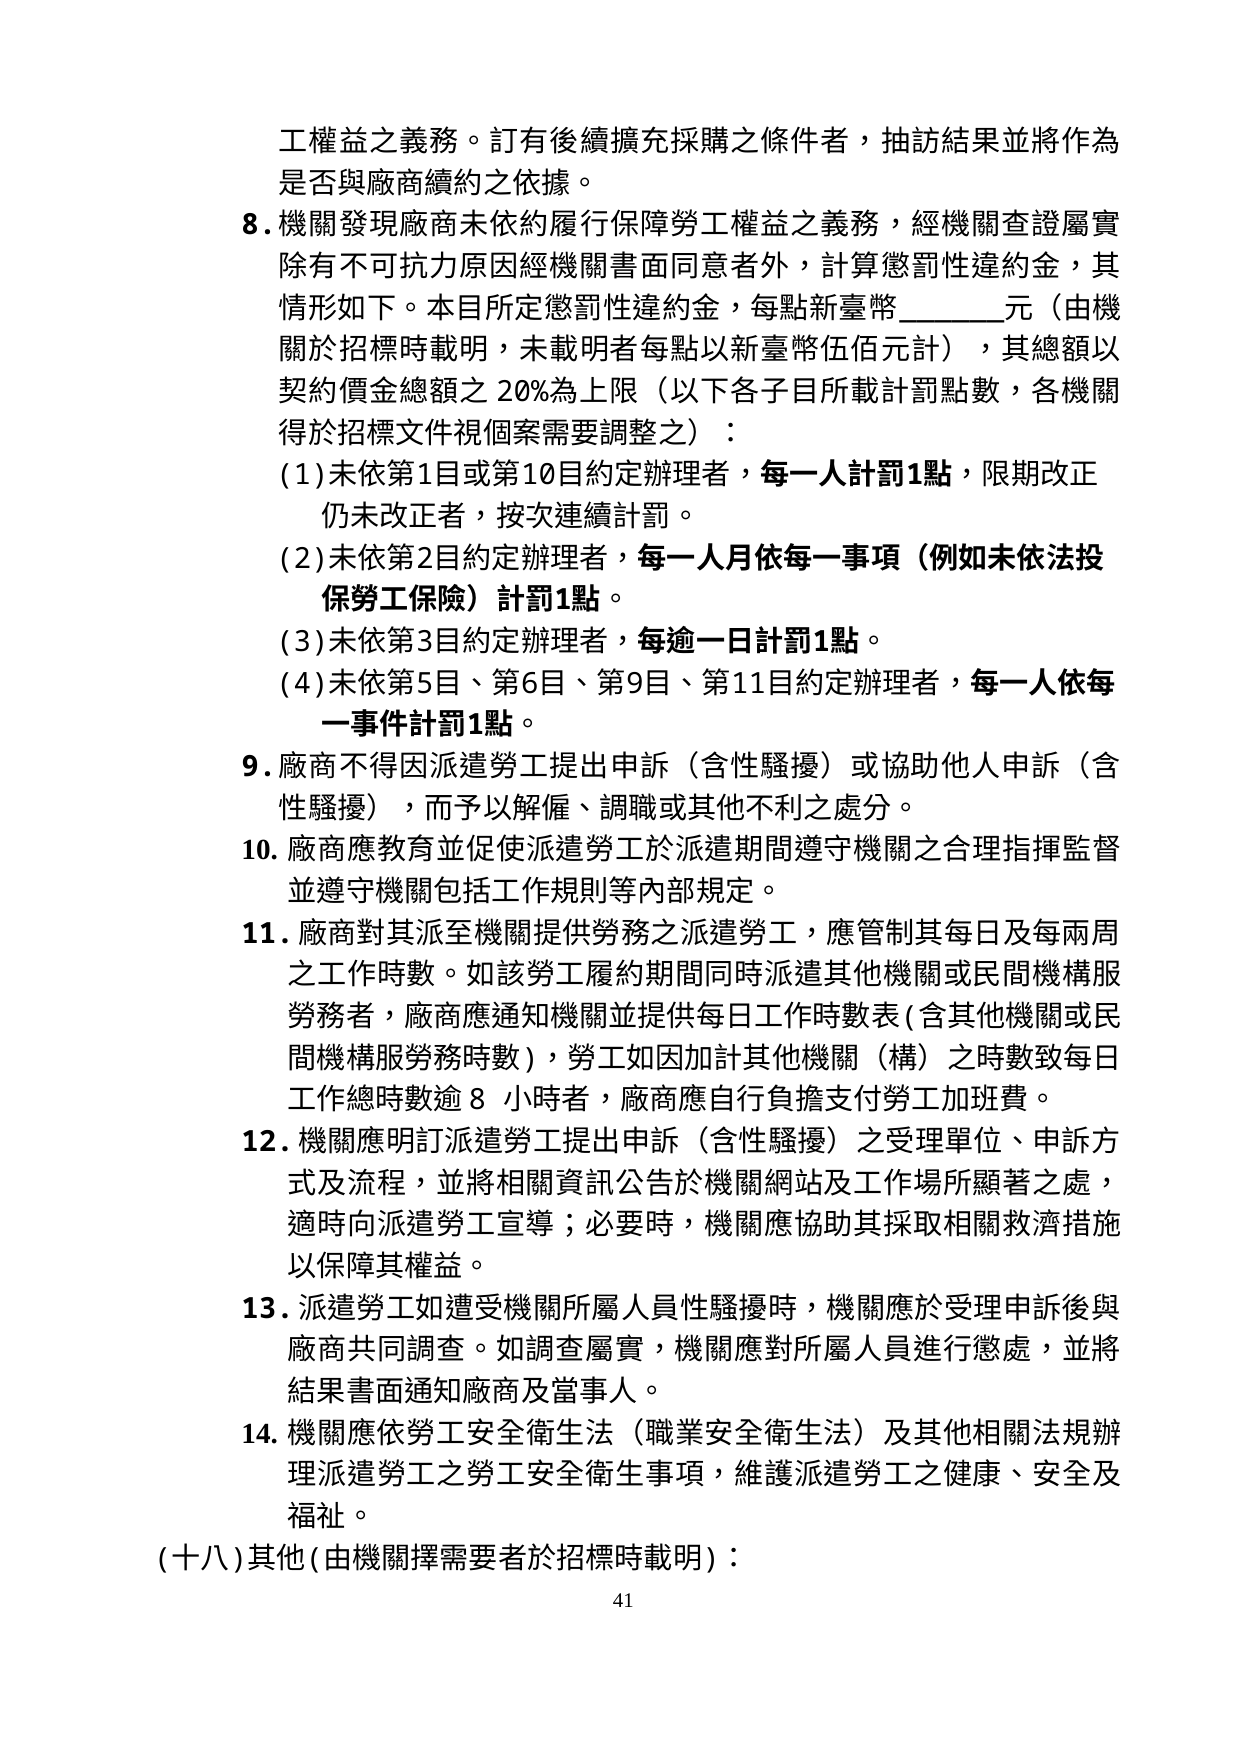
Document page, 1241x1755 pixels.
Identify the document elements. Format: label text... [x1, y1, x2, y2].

list 派遣勞工如遭受機關所屬人員性騷擾時，機關應於受理申訴後與廠商共同調查。如調查屬實，機關應對所屬人員進行懲處，並將結果書面通知廠商及當事人。 [241, 1285, 1122, 1410]
list 廠商對其派至機關提供勞務之派遣勞工，應管制其每日及每兩周之工作時數。如該勞工履約期間同時派遣其他機關或民間機構服勞務者，廠商應通知機關並提供每日工作時數表(含其他機關或民間機構服勞務時數)，勞工如因加計其他機關（構）之時數致每日工作總時數逾8 小時者，廠商應自行負擔支付勞工加班費。 [241, 910, 1122, 1118]
text (1)未依第1目或第10目約定辦理者，每一人計罰1點，限期改正仍未改正者，按次連續計罰。 [276, 451, 1122, 535]
list 機關發現廠商未依約履行保障勞工權益之義務，經機關查證屬實，除有不可抗力原因經機關書面同意者外，計算懲罰性違約金，其情形如下。本目所定懲罰性違約金，每點新臺幣______元（由機關於招標時載明，未載明者每點以新臺幣伍佰元計），其總額以契約價金總額之20%為上限（以下各子目所載計罰點數，各機關得於招標文件視個案需要調整之）： [241, 201, 1122, 451]
list 廠商不得因派遣勞工提出申訴（含性騷擾）或協助他人申訴（含性騷擾），而予以解僱、調職或其他不利之處分。 [241, 743, 1122, 826]
text (十八)其他(由機關擇需要者於招標時載明)： [154, 1535, 1122, 1576]
list 工權益之義務。訂有後續擴充採購之條件者，抽訪結果並將作為是否與廠商續約之依據。 [241, 118, 1122, 201]
list 廠商應教育並促使派遣勞工於派遣期間遵守機關之合理指揮監督，並遵守機關包括工作規則等內部規定。 [241, 826, 1122, 910]
list 機關應依勞工安全衛生法（職業安全衛生法）及其他相關法規辦理派遣勞工之勞工安全衛生事項，維護派遣勞工之健康、安全及福祉。 [241, 1410, 1122, 1535]
text (2)未依第2目約定辦理者，每一人月依每一事項（例如未依法投保勞工保險）計罰1點。 [276, 535, 1122, 618]
text (4)未依第5目、第6目、第9目、第11目約定辦理者，每一人依每一事件計罰1點。 [276, 660, 1122, 743]
text (3)未依第3目約定辦理者，每逾一日計罰1點。 [276, 618, 1122, 660]
list 機關應明訂派遣勞工提出申訴（含性騷擾）之受理單位、申訴方式及流程，並將相關資訊公告於機關網站及工作場所顯著之處，適時向派遣勞工宣導；必要時，機關應協助其採取相關救濟措施，以保障其權益。 [241, 1118, 1122, 1285]
